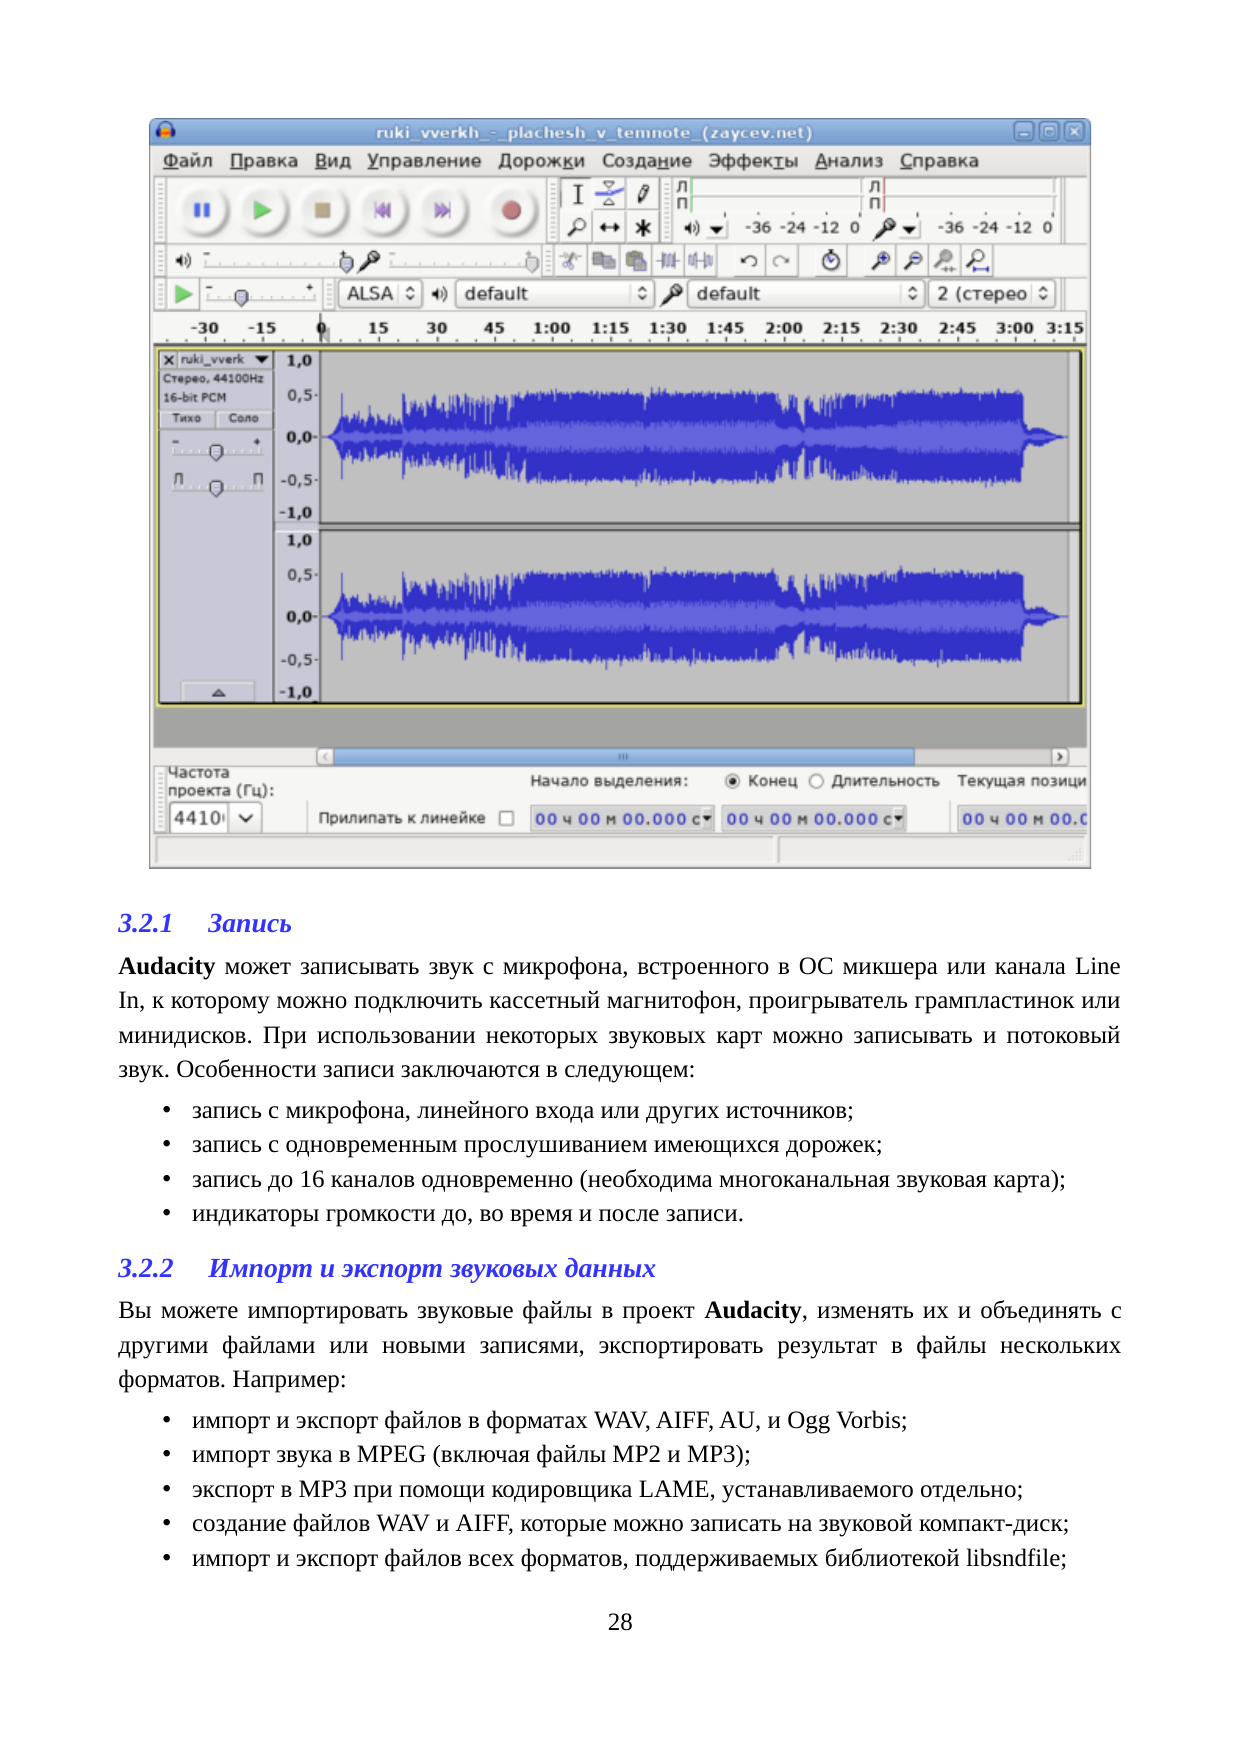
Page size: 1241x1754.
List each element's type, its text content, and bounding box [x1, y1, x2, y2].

list импорт звука в MPEG (включая файлы MP2 и MP3); [162, 1439, 1122, 1468]
subtitle Импорт и экспорт звуковых данных [118, 1251, 1122, 1283]
subtitle Запись [118, 907, 1122, 938]
list импорт и экспорт файлов в форматах WAV, AIFF, AU, и Ogg Vorbis; [162, 1405, 1122, 1434]
list импорт и экспорт файлов всех форматов, поддерживаемых библиотекой libsndfile; [162, 1543, 1122, 1572]
list создание файлов WAV и AIFF, которые можно записать на звуковой компакт-диск; [162, 1508, 1122, 1537]
text Вы можете импортировать звуковые файлы в проект Audacity, изменять их и объединять с другими файлами или новыми записями, экспортировать результат в файлы нескольких форматов. Например: [118, 1296, 1122, 1393]
list запись до 16 каналов одновременно (необходима многоканальная звуковая карта); [162, 1164, 1122, 1192]
list запись с микрофона, линейного входа или других источников; [162, 1095, 1122, 1123]
list экспорт в MP3 при помощи кодировщика LAME, устанавливаемого отдельно; [162, 1474, 1122, 1503]
picture [149, 118, 1092, 869]
list индикаторы громкости до, во время и после записи. [162, 1198, 1122, 1227]
text Audacity может записывать звук с микрофона, встроенного в ОС микшера или канала Line In, к которому можно подключить кассетный магнитофон, проигрыватель грампластинок или минидисков. При использовании некоторых звуковых карт можно записывать и потоковый звук. Особенности записи заключаются в следующем: [118, 951, 1122, 1083]
list запись с одновременным прослушиванием имеющихся дорожек; [162, 1129, 1122, 1158]
